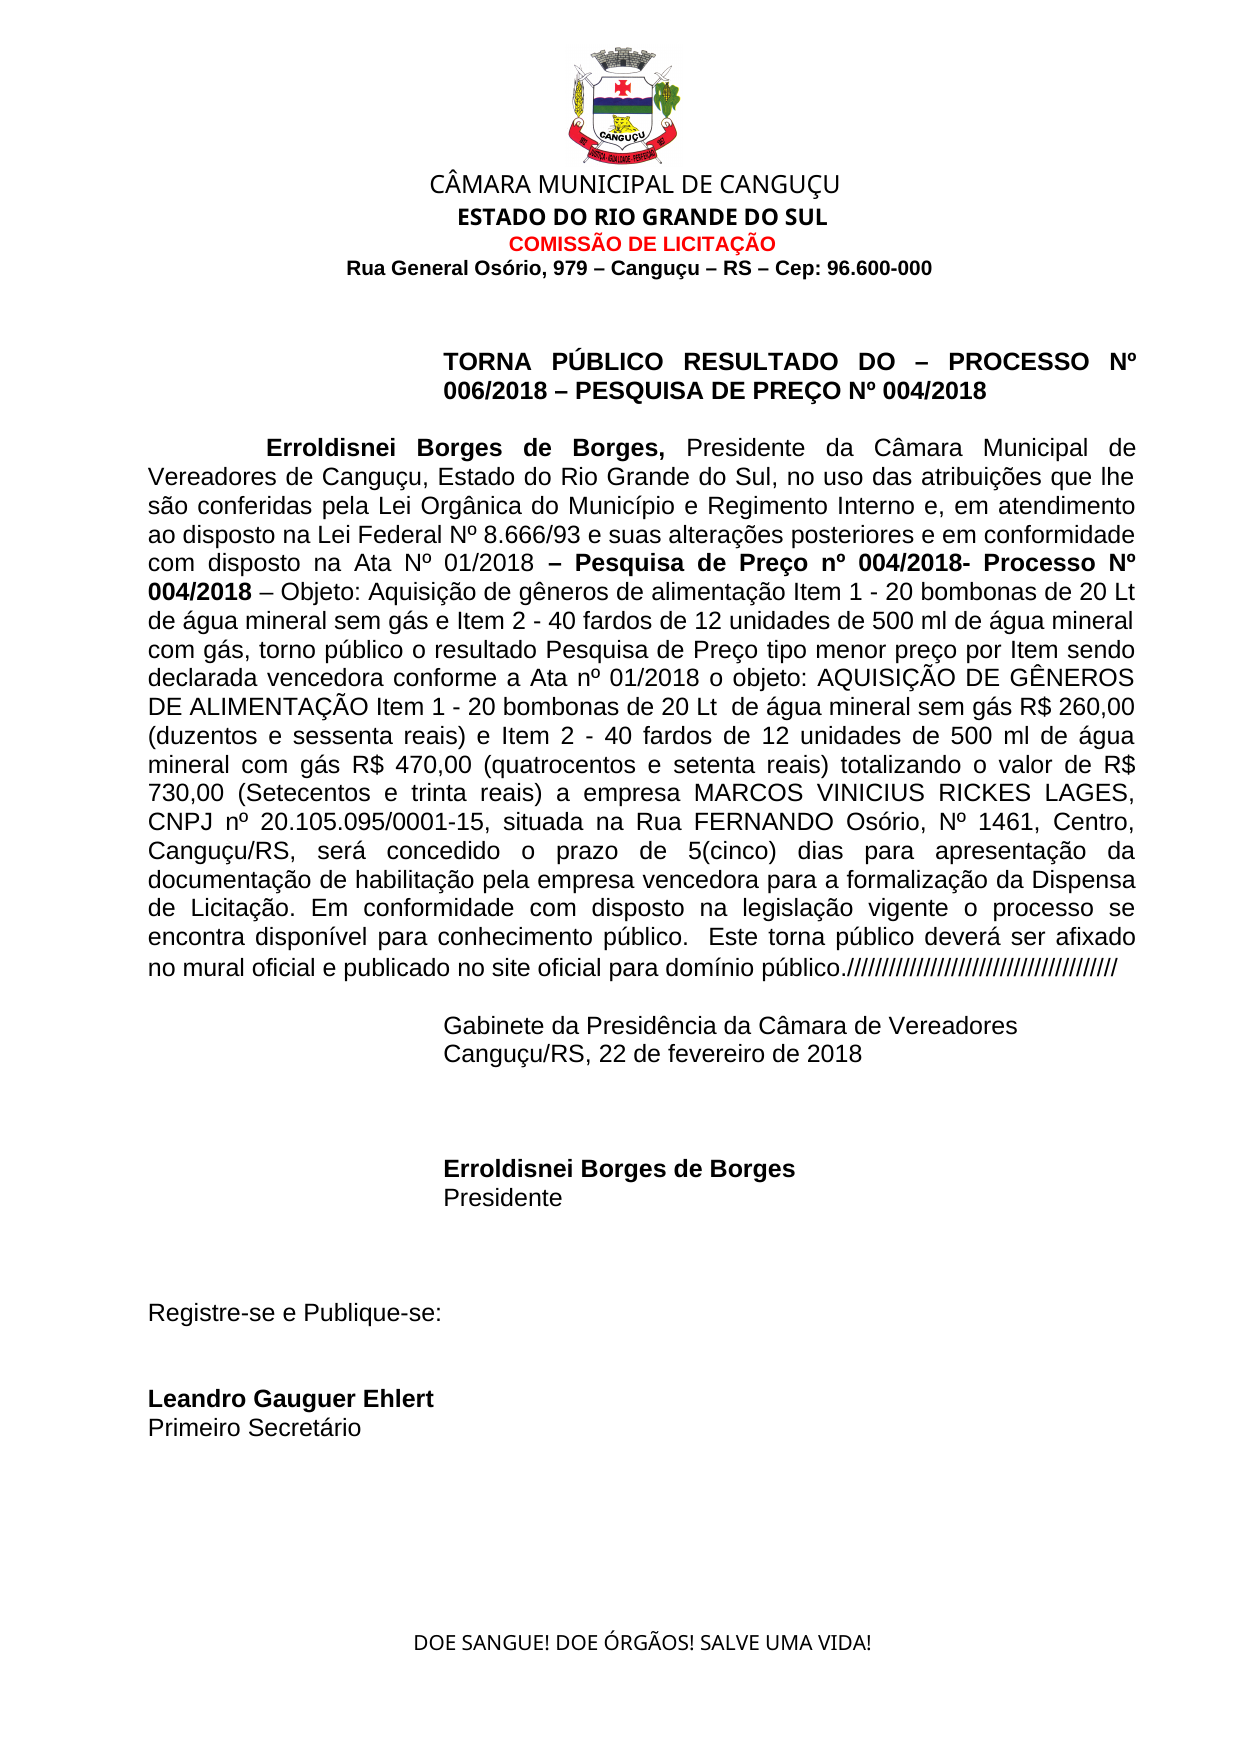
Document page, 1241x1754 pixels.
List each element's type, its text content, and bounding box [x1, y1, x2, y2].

text TORNA PÚBLICO RESULTADO DO – PROCESSO Nº 006/2018 – PESQUISA DE PREÇO Nº 004/2018 [443, 347, 1137, 405]
text Gabinete da Presidência da Câmara de Vereadores [148, 1011, 1137, 1039]
text Presidente [148, 1183, 1137, 1212]
text Erroldisnei Borges de Borges [148, 1154, 1137, 1183]
subtitle Erroldisnei Borges de Borges, Presidente da Câmara Municipal de Vereadores de Canguçu, Estado do Rio Grande do Sul, no uso das atribuições que lhe são conferidas pela Lei Orgânica do Município e Regimento Interno e, em atendimento ao disposto na Lei Federal Nº 8.666/93 e suas alterações posteriores e em conformidade com disposto na Ata Nº 01/2018 – Pesquisa de Preço nº 004/2018- Processo Nº 004/2018 – Objeto: Aquisição de gêneros de alimentação Item 1 - 20 bombonas de 20 Lt de água mineral sem gás e Item 2 - 40 fardos de 12 unidades de 500 ml de água mineral com gás, torno público o resultado Pesquisa de Preço tipo menor preço por Item sendo declarada vencedora conforme a Ata nº 01/2018 o objeto: AQUISIÇÃO DE GÊNEROS DE ALIMENTAÇÃO Item 1 - 20 bombonas de 20 Lt de água mineral sem gás R$ 260,00 (duzentos e sessenta reais) e Item 2 - 40 fardos de 12 unidades de 500 ml de água mineral com gás R$ 470,00 (quatrocentos e setenta reais) totalizando o valor de R$ 730,00 (Setecentos e trinta reais) a empresa MARCOS VINICIUS RICKES LAGES, CNPJ nº 20.105.095/0001-15, situada na Rua FERNANDO Osório, Nº 1461, Centro, Canguçu/RS, será concedido o prazo de 5(cinco) dias para apresentação da documentação de habilitação pela empresa vencedora para a formalização da Dispensa de Licitação. Em conformidade com disposto na legislação vigente o processo se encontra disponível para conhecimento público. Este torna público deverá ser afixado no mural oficial e publicado no site oficial para domínio público./////////////////////////////////////// [148, 433, 1137, 982]
text Registre-se e Publique-se: [148, 1298, 1137, 1327]
text Canguçu/RS, 22 de fevereiro de 2018 [148, 1039, 1137, 1068]
text Primeiro Secretário [148, 1413, 1137, 1442]
text Leandro Gauguer Ehlert [148, 1384, 1137, 1413]
